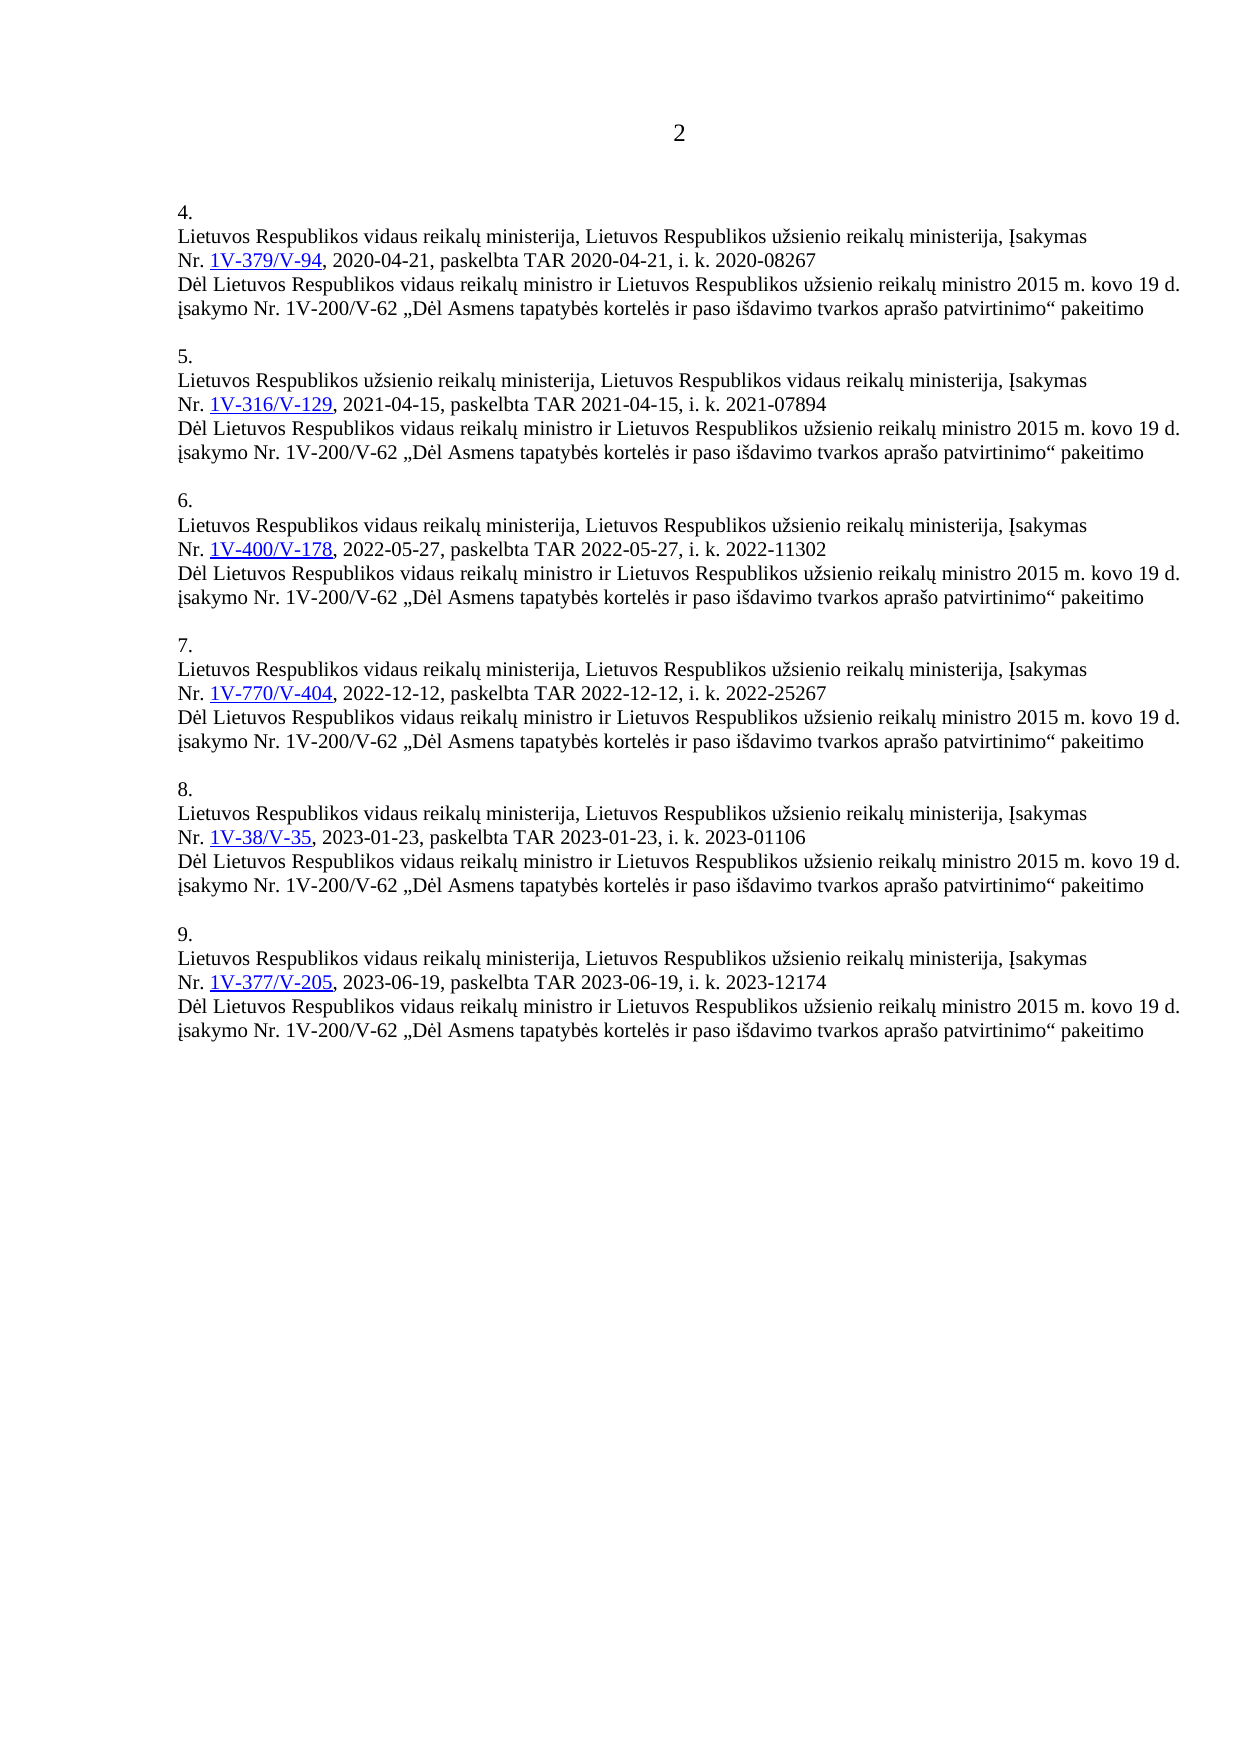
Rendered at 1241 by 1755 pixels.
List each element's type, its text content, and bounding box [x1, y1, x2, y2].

text Nr. 1V-38/V-35, 2023-01-23, paskelbta TAR 2023-01-23, i. k. 2023-01106 [177, 825, 1181, 849]
text Lietuvos Respublikos vidaus reikalų ministerija, Lietuvos Respublikos užsienio reikalų ministerija, Įsakymas [177, 512, 1181, 537]
text Nr. 1V-316/V-129, 2021-04-15, paskelbta TAR 2021-04-15, i. k. 2021-07894 [177, 392, 1181, 416]
text Nr. 1V-400/V-178, 2022-05-27, paskelbta TAR 2022-05-27, i. k. 2022-11302 [177, 537, 1181, 561]
text Dėl Lietuvos Respublikos vidaus reikalų ministro ir Lietuvos Respublikos užsienio reikalų ministro 2015 m. kovo 19 d. įsakymo Nr. 1V-200/V-62 „Dėl Asmens tapatybės kortelės ir paso išdavimo tvarkos aprašo patvirtinimo“ pakeitimo [177, 705, 1181, 753]
text 6. [177, 488, 1181, 512]
text Lietuvos Respublikos užsienio reikalų ministerija, Lietuvos Respublikos vidaus reikalų ministerija, Įsakymas [177, 368, 1181, 392]
text Lietuvos Respublikos vidaus reikalų ministerija, Lietuvos Respublikos užsienio reikalų ministerija, Įsakymas [177, 946, 1181, 970]
text 7. [177, 633, 1181, 657]
text 5. [177, 344, 1181, 368]
text Dėl Lietuvos Respublikos vidaus reikalų ministro ir Lietuvos Respublikos užsienio reikalų ministro 2015 m. kovo 19 d. įsakymo Nr. 1V-200/V-62 „Dėl Asmens tapatybės kortelės ir paso išdavimo tvarkos aprašo patvirtinimo“ pakeitimo [177, 561, 1181, 609]
text Lietuvos Respublikos vidaus reikalų ministerija, Lietuvos Respublikos užsienio reikalų ministerija, Įsakymas [177, 657, 1181, 681]
text 9. [177, 922, 1181, 946]
text 8. [177, 777, 1181, 801]
text Dėl Lietuvos Respublikos vidaus reikalų ministro ir Lietuvos Respublikos užsienio reikalų ministro 2015 m. kovo 19 d. įsakymo Nr. 1V-200/V-62 „Dėl Asmens tapatybės kortelės ir paso išdavimo tvarkos aprašo patvirtinimo“ pakeitimo [177, 849, 1181, 897]
text Dėl Lietuvos Respublikos vidaus reikalų ministro ir Lietuvos Respublikos užsienio reikalų ministro 2015 m. kovo 19 d. įsakymo Nr. 1V-200/V-62 „Dėl Asmens tapatybės kortelės ir paso išdavimo tvarkos aprašo patvirtinimo“ pakeitimo [177, 994, 1181, 1042]
text 4. [177, 200, 1181, 224]
text Nr. 1V-379/V-94, 2020-04-21, paskelbta TAR 2020-04-21, i. k. 2020-08267 [177, 248, 1181, 272]
text Lietuvos Respublikos vidaus reikalų ministerija, Lietuvos Respublikos užsienio reikalų ministerija, Įsakymas [177, 224, 1181, 248]
text Nr. 1V-377/V-205, 2023-06-19, paskelbta TAR 2023-06-19, i. k. 2023-12174 [177, 970, 1181, 994]
text Lietuvos Respublikos vidaus reikalų ministerija, Lietuvos Respublikos užsienio reikalų ministerija, Įsakymas [177, 801, 1181, 825]
text Dėl Lietuvos Respublikos vidaus reikalų ministro ir Lietuvos Respublikos užsienio reikalų ministro 2015 m. kovo 19 d. įsakymo Nr. 1V-200/V-62 „Dėl Asmens tapatybės kortelės ir paso išdavimo tvarkos aprašo patvirtinimo“ pakeitimo [177, 416, 1181, 464]
text Nr. 1V-770/V-404, 2022-12-12, paskelbta TAR 2022-12-12, i. k. 2022-25267 [177, 681, 1181, 705]
text Dėl Lietuvos Respublikos vidaus reikalų ministro ir Lietuvos Respublikos užsienio reikalų ministro 2015 m. kovo 19 d. įsakymo Nr. 1V-200/V-62 „Dėl Asmens tapatybės kortelės ir paso išdavimo tvarkos aprašo patvirtinimo“ pakeitimo [177, 272, 1181, 320]
